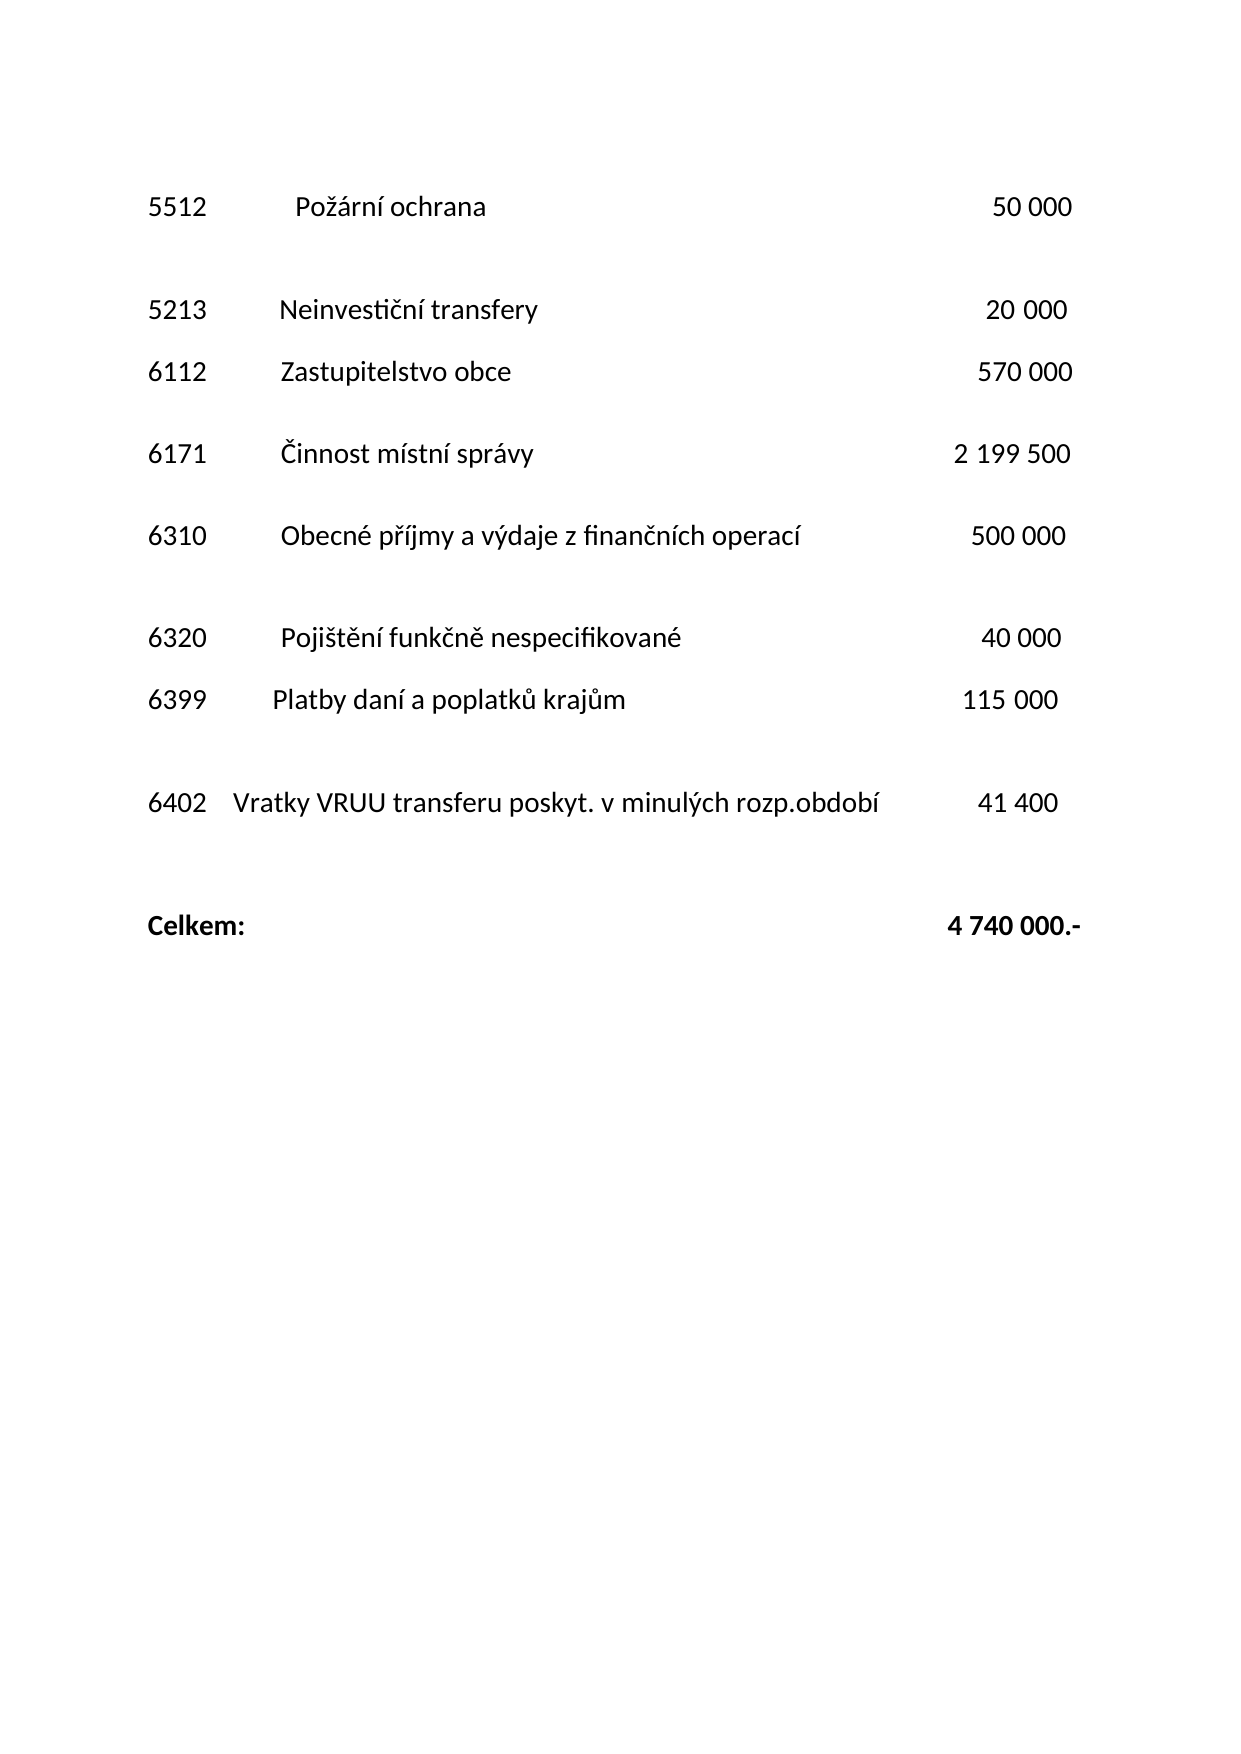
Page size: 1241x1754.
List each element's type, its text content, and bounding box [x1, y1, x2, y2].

text 6402 Vratky VRUU transferu poskyt. v minulých rozp.období 41 400 [148, 784, 1093, 819]
text 5213 Neinvestiční transfery 20 000 [148, 291, 1093, 327]
text 6399 Platby daní a poplatků krajům 115 000 [148, 681, 1093, 758]
text Celkem: 4 740 000.- [148, 907, 1093, 943]
text 6320 Pojištění funkčně nespecifikované 40 000 [148, 619, 1093, 655]
text 6112 Zastupitelstvo obce 570 000 6171 Činnost místní správy 2 199 500 6310 Obecné příjmy a výdaje z finančních operací 500 000 [148, 353, 1093, 593]
text 5512 Požární ochrana 50 000 [148, 148, 1093, 265]
